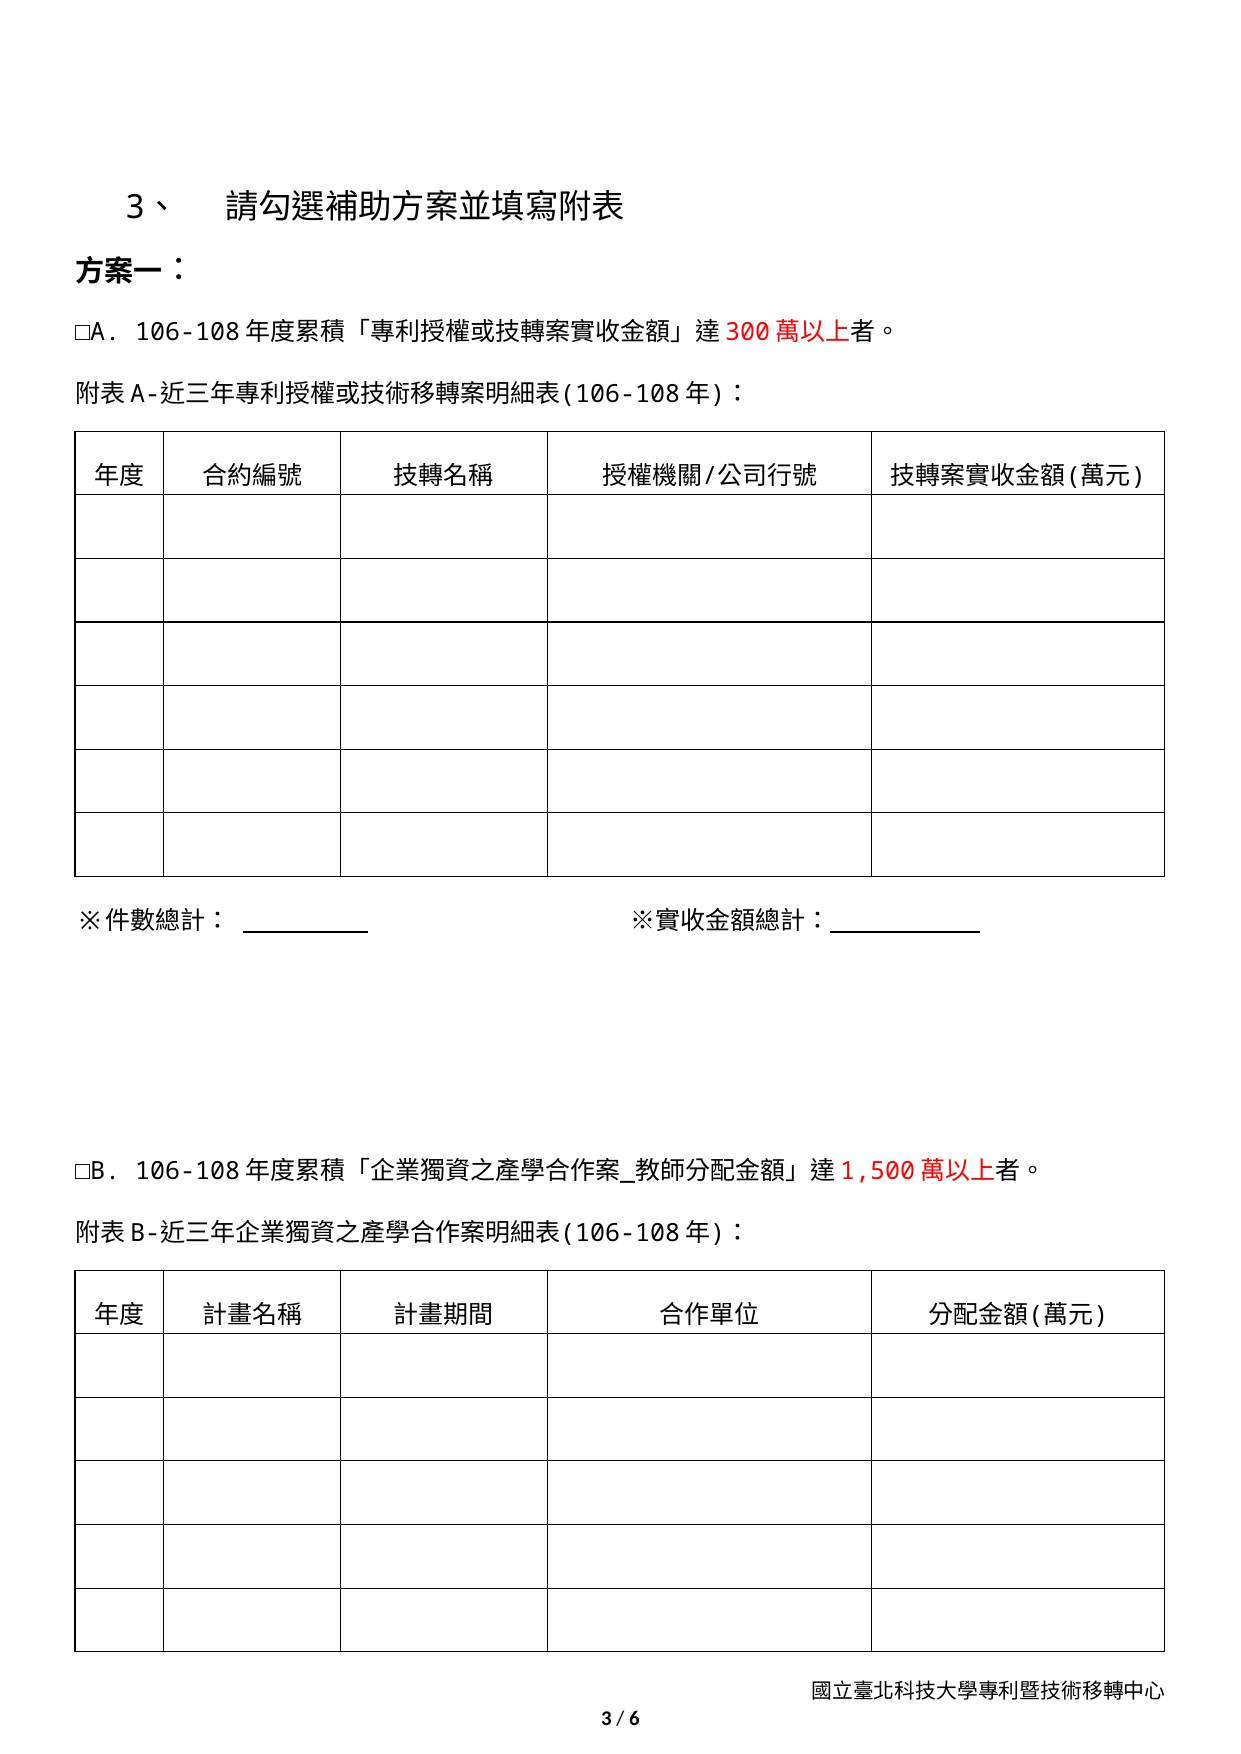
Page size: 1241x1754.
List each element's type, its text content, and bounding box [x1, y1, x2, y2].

table_cell [548, 813, 871, 876]
table_cell [76, 813, 163, 876]
text 附表B-近三年企業獨資之產學合作案明細表(106-108年)： [75, 1189, 1165, 1252]
table_cell [872, 1525, 1164, 1587]
table_cell [76, 495, 163, 558]
table_cell [872, 495, 1164, 558]
table_cell [548, 1525, 871, 1587]
table_cell [341, 750, 547, 812]
table_cell [872, 623, 1164, 685]
table_cell [164, 1589, 340, 1651]
table_cell [548, 750, 871, 812]
table_cell [76, 559, 163, 621]
table_cell [164, 813, 340, 876]
table_header 年度 [76, 432, 163, 494]
table_cell [341, 1398, 547, 1460]
table_cell [341, 813, 547, 876]
table_cell [164, 559, 340, 621]
table_cell [76, 1398, 163, 1460]
table_cell [164, 495, 340, 558]
table_cell [76, 750, 163, 812]
table_cell [164, 686, 340, 748]
table_header 分配金額(萬元) [872, 1271, 1164, 1333]
table_cell [76, 1334, 163, 1397]
table_cell [548, 1461, 871, 1524]
table_header 計畫名稱 [164, 1271, 340, 1333]
table_cell [341, 1334, 547, 1397]
text 附表A-近三年專利授權或技術移轉案明細表(106-108年)： [75, 350, 1165, 413]
table_cell [341, 1589, 547, 1651]
table_header 授權機關/公司行號 [548, 432, 871, 494]
table_cell [341, 1525, 547, 1587]
table_header 合約編號 [164, 432, 340, 494]
table_cell [164, 750, 340, 812]
table_cell [872, 559, 1164, 621]
table_cell [548, 1398, 871, 1460]
table_cell [548, 495, 871, 558]
table_cell [548, 1589, 871, 1651]
table_cell [76, 1461, 163, 1524]
table_header 技轉名稱 [341, 432, 547, 494]
table_cell [76, 686, 163, 748]
table_cell [872, 1461, 1164, 1524]
table_cell [341, 559, 547, 621]
table_cell [872, 1589, 1164, 1651]
table_cell [164, 623, 340, 685]
table_cell [872, 686, 1164, 748]
table_cell [76, 1589, 163, 1651]
table_header 合作單位 [548, 1271, 871, 1333]
list 請勾選補助方案並填寫附表 [125, 163, 1165, 225]
table_header 技轉案實收金額(萬元) [872, 432, 1164, 494]
table_cell [872, 813, 1164, 876]
table_cell [872, 1334, 1164, 1397]
table_cell [76, 623, 163, 685]
table_cell [341, 1461, 547, 1524]
table_cell [872, 1398, 1164, 1460]
table_header 計畫期間 [341, 1271, 547, 1333]
table_cell [76, 1525, 163, 1587]
table_cell [548, 623, 871, 685]
table_cell [341, 495, 547, 558]
text ※件數總計： ※實收金額總計： [75, 877, 1165, 939]
table_cell [548, 1334, 871, 1397]
table_cell [872, 750, 1164, 812]
text □A. 106-108年度累積「專利授權或技轉案實收金額」達300萬以上者。 [75, 288, 1165, 350]
text 方案一： [75, 225, 1165, 288]
text □B. 106-108年度累積「企業獨資之產學合作案_教師分配金額」達1,500萬以上者。 [75, 1127, 1165, 1189]
table_cell [341, 623, 547, 685]
table_cell [164, 1461, 340, 1524]
table_cell [548, 686, 871, 748]
table_cell [341, 686, 547, 748]
table_cell [164, 1398, 340, 1460]
table_header 年度 [76, 1271, 163, 1333]
table_cell [164, 1334, 340, 1397]
table_cell [548, 559, 871, 621]
table_cell [164, 1525, 340, 1587]
